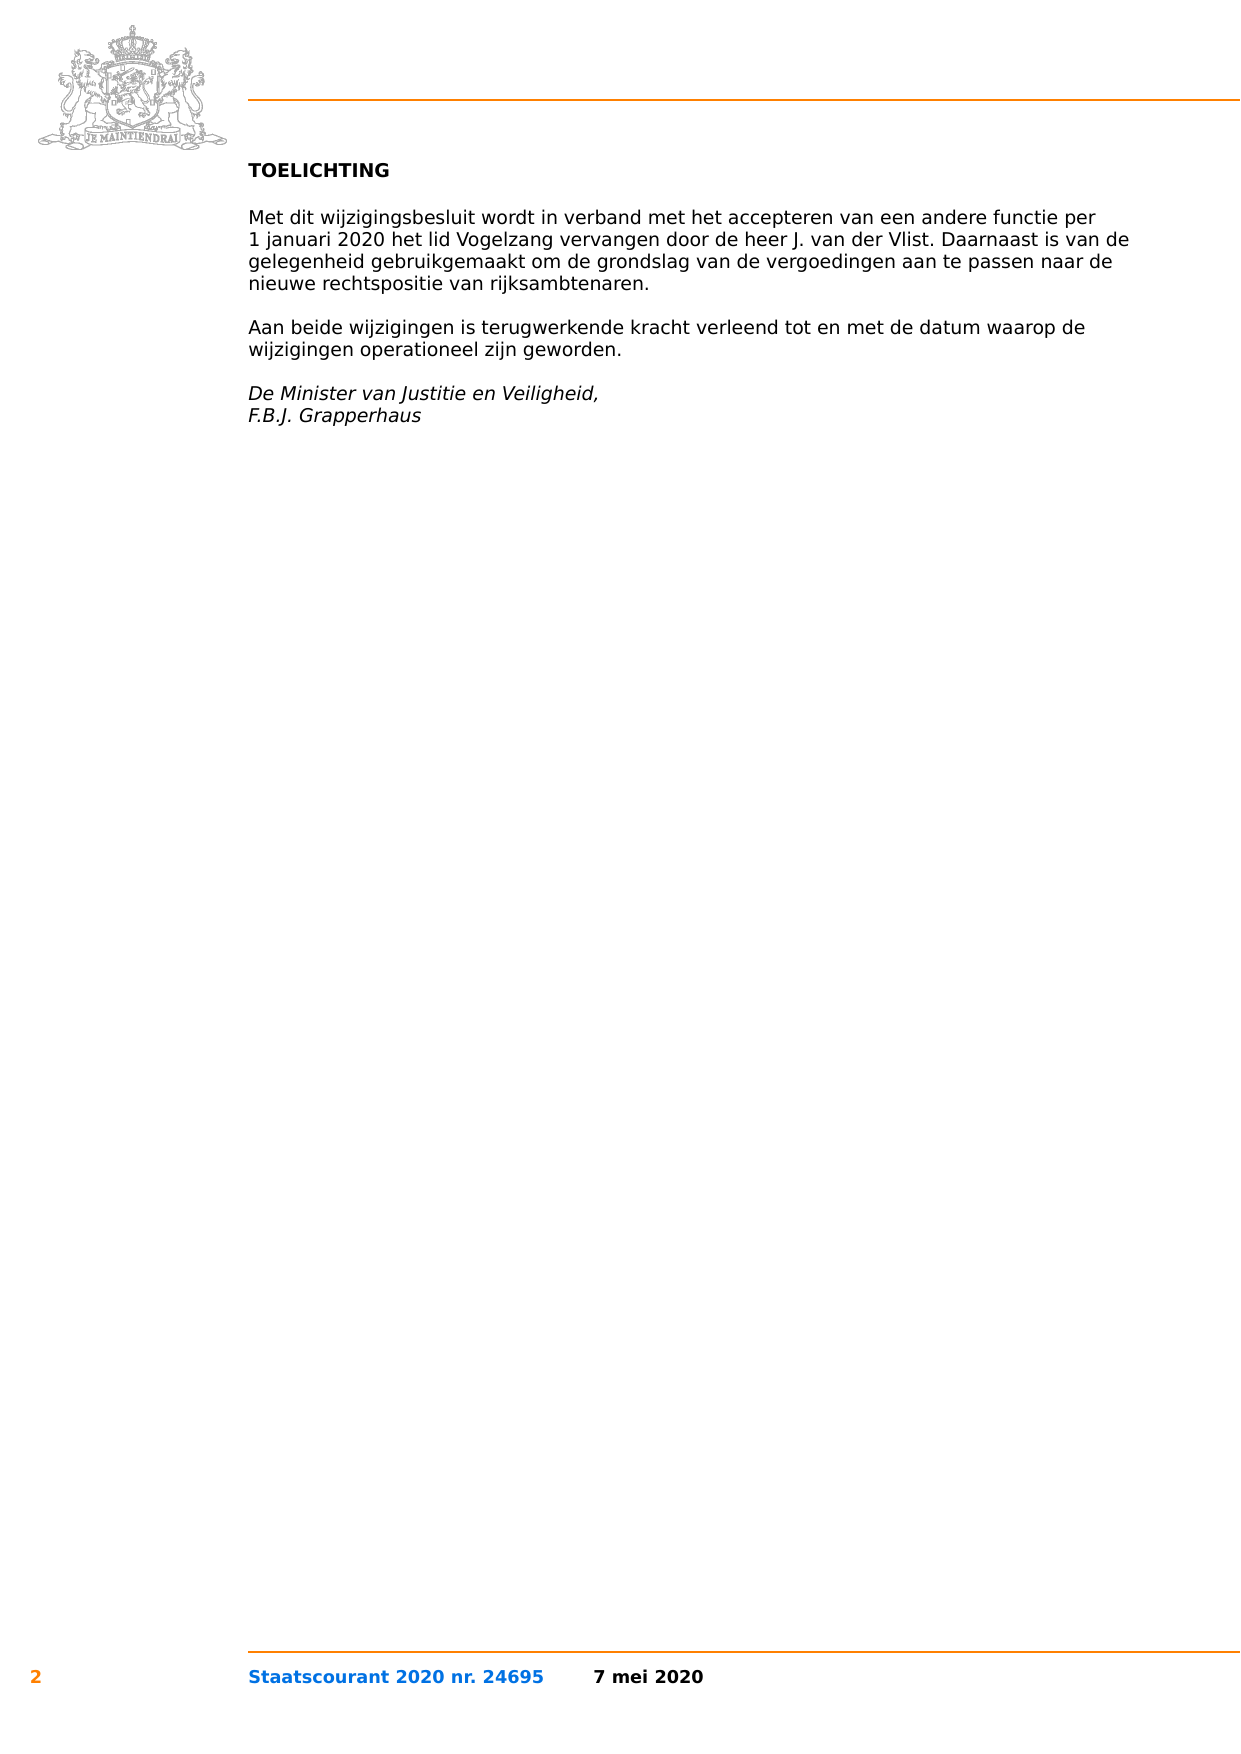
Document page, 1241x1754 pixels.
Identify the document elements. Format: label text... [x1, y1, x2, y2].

text Met dit wijzigingsbesluit wordt in verband met het accepteren van een andere functie per 1 januari 2020 het lid Vogelzang vervangen door de heer J. van der Vlist. Daarnaast is van de gelegenheid gebruikgemaakt om de grondslag van de vergoedingen aan te passen naar de nieuwe rechtspositie van rijksambtenaren. [248, 207, 1163, 295]
picture [38, 25, 227, 150]
subtitle TOELICHTING [248, 160, 1163, 182]
text Aan beide wijzigingen is terugwerkende kracht verleend tot en met de datum waarop de wijzigingen operationeel zijn geworden. [248, 317, 1163, 361]
text De Minister van Justitie en Veiligheid, F.B.J. Grapperhaus [248, 382, 1163, 426]
